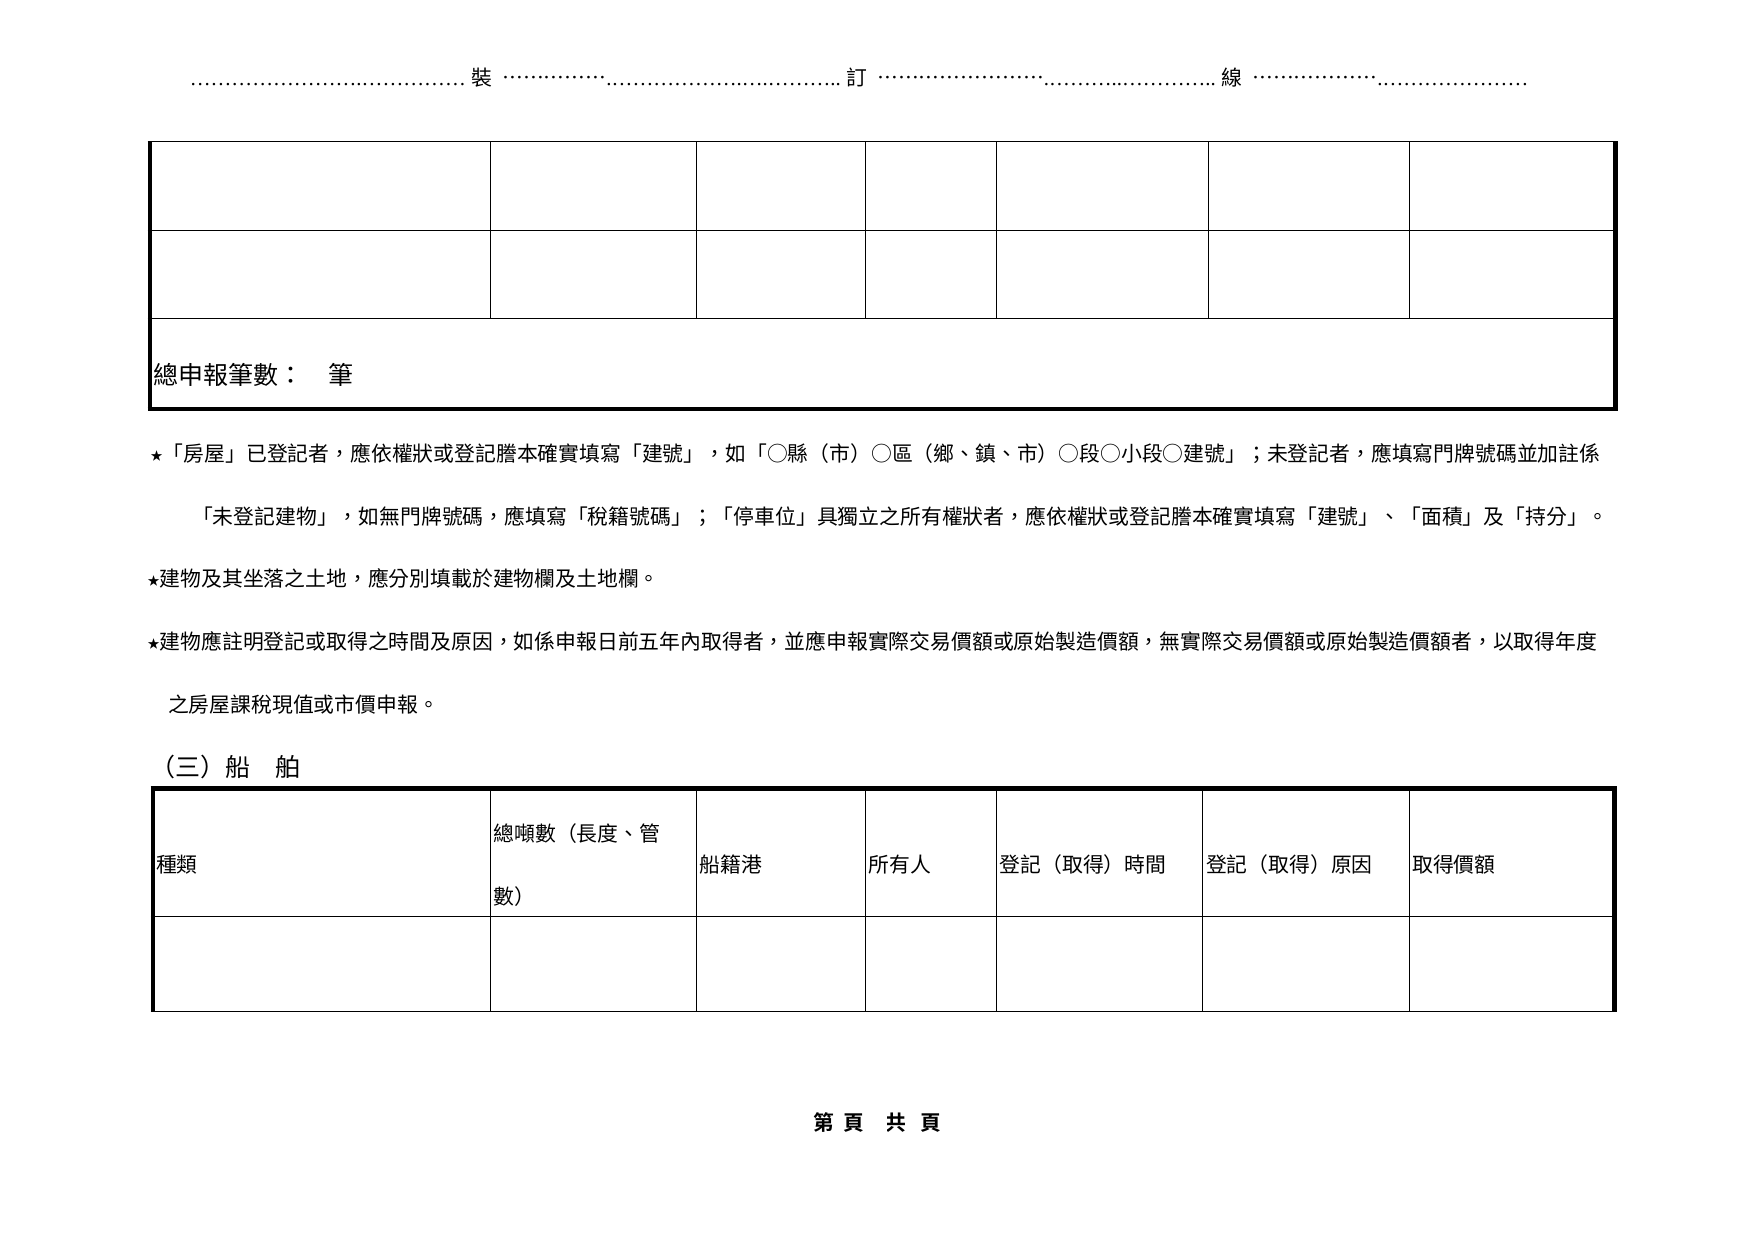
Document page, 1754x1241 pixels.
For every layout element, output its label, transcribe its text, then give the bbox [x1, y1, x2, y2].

table_header 種類 [155, 791, 490, 916]
text （三）船 舶 [150, 724, 1604, 786]
text ★建物及其坐落之土地，應分別填載於建物欄及土地欄。 [126, 536, 1604, 599]
table_cell [1203, 917, 1409, 1011]
table_cell [866, 231, 996, 318]
table_header 總噸數（長度、管數） [491, 791, 696, 916]
table_cell [697, 231, 865, 318]
table_cell [697, 917, 865, 1011]
table_cell [155, 917, 490, 1011]
table_cell [1410, 231, 1613, 318]
table_cell [997, 142, 1208, 229]
table_cell 總申報筆數： 筆 [152, 319, 1613, 407]
table_cell [997, 917, 1202, 1011]
table_header 船籍港 [697, 791, 865, 916]
table_header 取得價額 [1410, 791, 1612, 916]
text ★「房屋」已登記者，應依權狀或登記謄本確實填寫「建號」，如「○縣（市）○區（鄉、鎮、市）○段○小段○建號」；未登記者，應填寫門牌號碼並加註係「未登記建物」，如無門牌號碼，應填寫「稅籍號碼」；「停車位」具獨立之所有權狀者，應依權狀或登記謄本確實填寫「建號」、「面積」及「持分」。 [150, 411, 1604, 536]
table_cell [1209, 231, 1409, 318]
table_cell [1410, 917, 1612, 1011]
text ★建物應註明登記或取得之時間及原因，如係申報日前五年內取得者，並應申報實際交易價額或原始製造價額，無實際交易價額或原始製造價額者，以取得年度之房屋課稅現值或市價申報。 [147, 599, 1604, 724]
table_cell [1410, 142, 1613, 229]
table_cell [697, 142, 865, 229]
table_cell [866, 917, 996, 1011]
table_cell [491, 917, 696, 1011]
table_cell [1209, 142, 1409, 229]
table_header 所有人 [866, 791, 996, 916]
table_cell [152, 142, 490, 229]
table_header 登記（取得）時間 [997, 791, 1202, 916]
table_cell [997, 231, 1208, 318]
table_cell [152, 231, 490, 318]
table_cell [491, 142, 696, 229]
table_cell [491, 231, 696, 318]
table_header 登記（取得）原因 [1203, 791, 1409, 916]
table_cell [866, 142, 996, 229]
